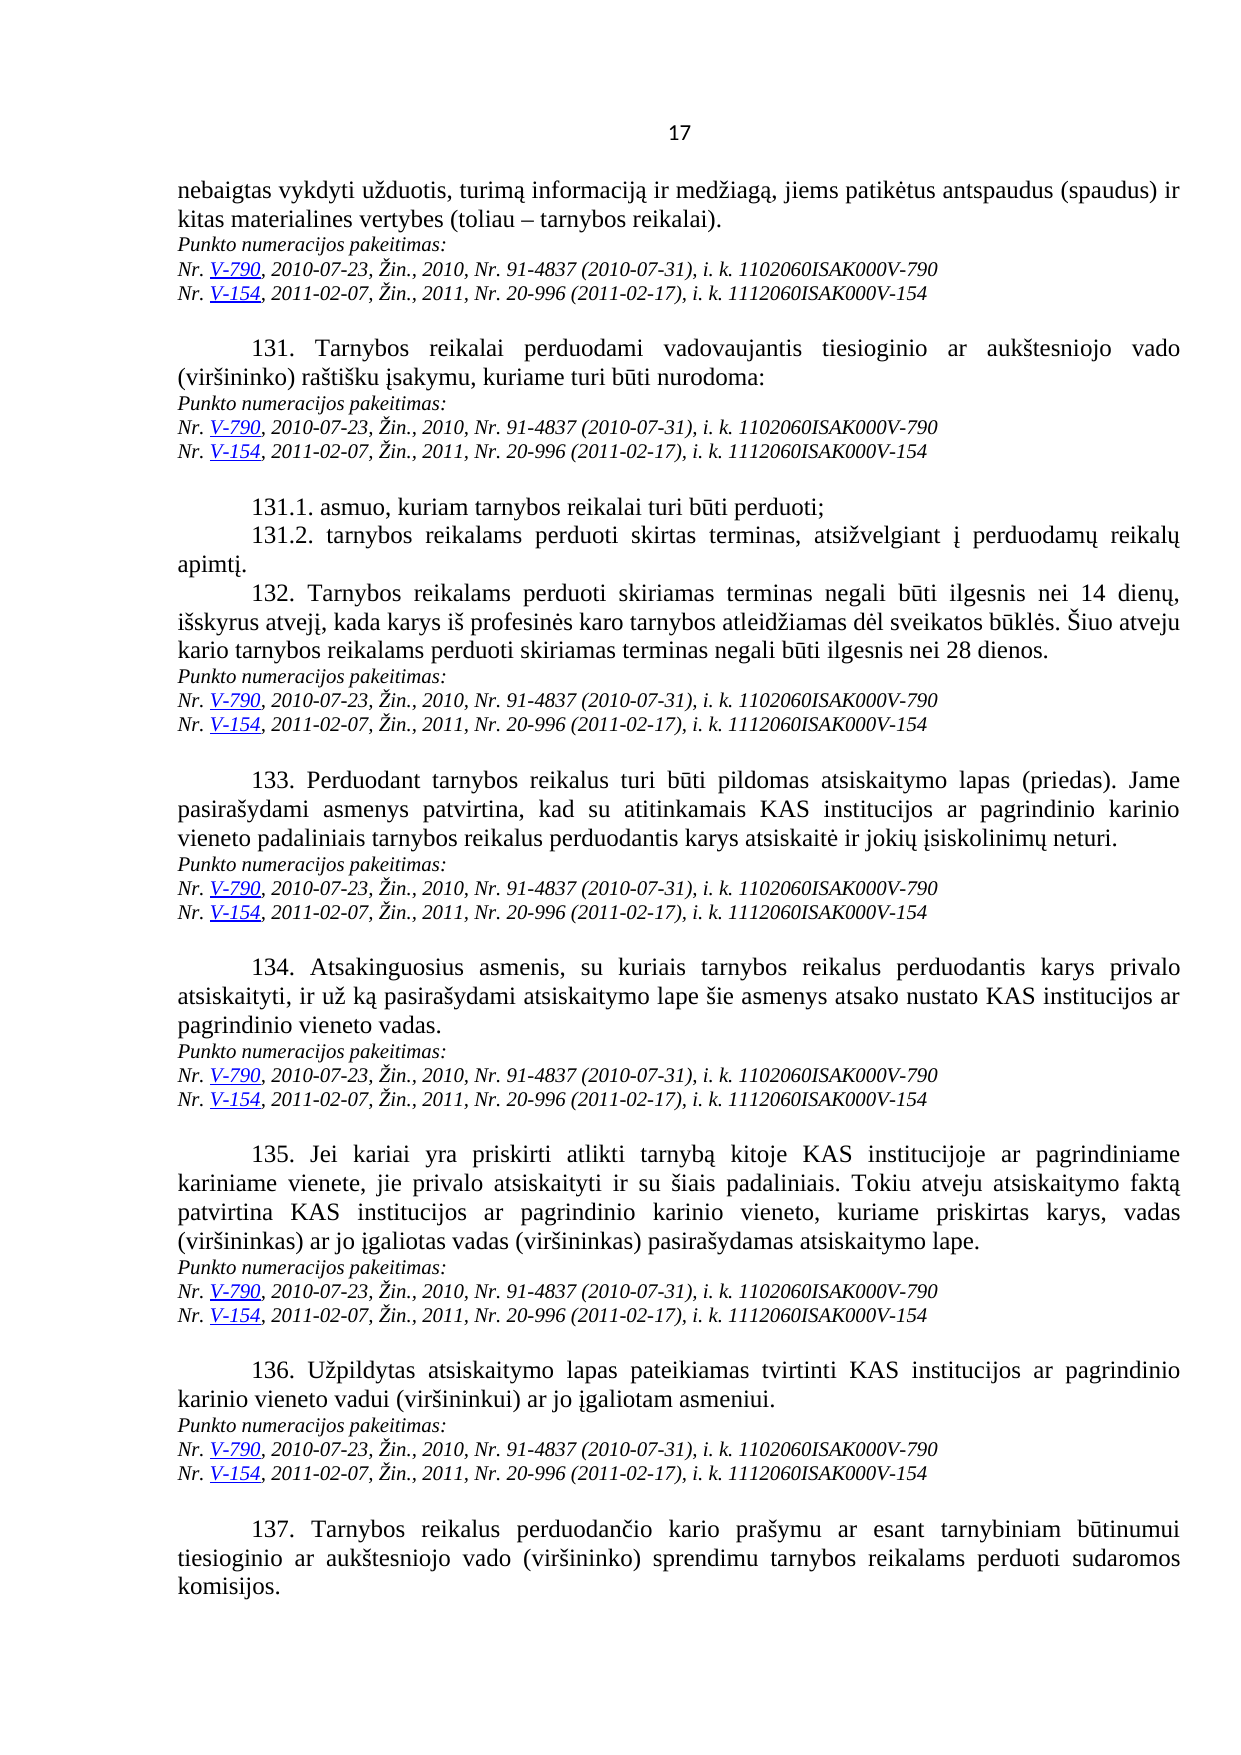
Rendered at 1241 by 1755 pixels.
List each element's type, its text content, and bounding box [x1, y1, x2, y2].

text Nr. V-154, 2011-02-07, Žin., 2011, Nr. 20-996 (2011-02-17), i. k. 1112060ISAK000V-154 [177, 281, 1181, 304]
text Nr. V-154, 2011-02-07, Žin., 2011, Nr. 20-996 (2011-02-17), i. k. 1112060ISAK000V-154 [177, 1303, 1181, 1327]
text Punkto numeracijos pakeitimas: [177, 1254, 1181, 1279]
text 131.1. asmuo, kuriam tarnybos reikalai turi būti perduoti; [177, 492, 1181, 521]
text Nr. V-154, 2011-02-07, Žin., 2011, Nr. 20-996 (2011-02-17), i. k. 1112060ISAK000V-154 [177, 439, 1181, 463]
text Punkto numeracijos pakeitimas: [177, 391, 1181, 415]
text 136. Užpildytas atsiskaitymo lapas pateikiamas tvirtinti KAS institucijos ar pagrindinio karinio vieneto vadui (viršininkui) ar jo įgaliotam asmeniui. [177, 1356, 1181, 1413]
text Nr. V-790, 2010-07-23, Žin., 2010, Nr. 91-4837 (2010-07-31), i. k. 1102060ISAK000V-790 [177, 1063, 1181, 1087]
text Punkto numeracijos pakeitimas: [177, 1039, 1181, 1063]
text Punkto numeracijos pakeitimas: [177, 664, 1181, 688]
text 134. Atsakinguosius asmenis, su kuriais tarnybos reikalus perduodantis karys privalo atsiskaityti, ir už ką pasirašydami atsiskaitymo lape šie asmenys atsako nustato KAS institucijos ar pagrindinio vieneto vadas. [177, 952, 1181, 1039]
text Punkto numeracijos pakeitimas: [177, 851, 1181, 876]
text 131. Tarnybos reikalai perduodami vadovaujantis tiesioginio ar aukštesniojo vado (viršininko) raštišku įsakymu, kuriame turi būti nurodoma: [177, 333, 1181, 391]
text Nr. V-790, 2010-07-23, Žin., 2010, Nr. 91-4837 (2010-07-31), i. k. 1102060ISAK000V-790 [177, 415, 1181, 439]
text 135. Jei kariai yra priskirti atlikti tarnybą kitoje KAS institucijoje ar pagrindiniame kariniame vienete, jie privalo atsiskaityti ir su šiais padaliniais. Tokiu atveju atsiskaitymo faktą patvirtina KAS institucijos ar pagrindinio karinio vieneto, kuriame priskirtas karys, vadas (viršininkas) ar jo įgaliotas vadas (viršininkas) pasirašydamas atsiskaitymo lape. [177, 1139, 1181, 1254]
text 131.2. tarnybos reikalams perduoti skirtas terminas, atsižvelgiant į perduodamų reikalų apimtį. [177, 521, 1181, 578]
text Nr. V-154, 2011-02-07, Žin., 2011, Nr. 20-996 (2011-02-17), i. k. 1112060ISAK000V-154 [177, 1087, 1181, 1111]
text Nr. V-790, 2010-07-23, Žin., 2010, Nr. 91-4837 (2010-07-31), i. k. 1102060ISAK000V-790 [177, 1279, 1181, 1303]
text Punkto numeracijos pakeitimas: [177, 232, 1181, 256]
text Nr. V-790, 2010-07-23, Žin., 2010, Nr. 91-4837 (2010-07-31), i. k. 1102060ISAK000V-790 [177, 1437, 1181, 1461]
text Punkto numeracijos pakeitimas: [177, 1413, 1181, 1437]
text 137. Tarnybos reikalus perduodančio kario prašymu ar esant tarnybiniam būtinumui tiesioginio ar aukštesniojo vado (viršininko) sprendimu tarnybos reikalams perduoti sudaromos komisijos. [177, 1514, 1181, 1600]
text Nr. V-790, 2010-07-23, Žin., 2010, Nr. 91-4837 (2010-07-31), i. k. 1102060ISAK000V-790 [177, 688, 1181, 712]
text Nr. V-154, 2011-02-07, Žin., 2011, Nr. 20-996 (2011-02-17), i. k. 1112060ISAK000V-154 [177, 899, 1181, 924]
text Nr. V-154, 2011-02-07, Žin., 2011, Nr. 20-996 (2011-02-17), i. k. 1112060ISAK000V-154 [177, 1461, 1181, 1485]
text Nr. V-790, 2010-07-23, Žin., 2010, Nr. 91-4837 (2010-07-31), i. k. 1102060ISAK000V-790 [177, 876, 1181, 899]
text Nr. V-154, 2011-02-07, Žin., 2011, Nr. 20-996 (2011-02-17), i. k. 1112060ISAK000V-154 [177, 712, 1181, 736]
text 132. Tarnybos reikalams perduoti skiriamas terminas negali būti ilgesnis nei 14 dienų, išskyrus atvejį, kada karys iš profesinės karo tarnybos atleidžiamas dėl sveikatos būklės. Šiuo atveju kario tarnybos reikalams perduoti skiriamas terminas negali būti ilgesnis nei 28 dienos. [177, 578, 1181, 664]
text 133. Perduodant tarnybos reikalus turi būti pildomas atsiskaitymo lapas (priedas). Jame pasirašydami asmenys patvirtina, kad su atitinkamais KAS institucijos ar pagrindinio karinio vieneto padaliniais tarnybos reikalus perduodantis karys atsiskaitė ir jokių įsiskolinimų neturi. [177, 765, 1181, 851]
text nebaigtas vykdyti užduotis, turimą informaciją ir medžiagą, jiems patikėtus antspaudus (spaudus) ir kitas materialines vertybes (toliau – tarnybos reikalai). [177, 175, 1181, 232]
text Nr. V-790, 2010-07-23, Žin., 2010, Nr. 91-4837 (2010-07-31), i. k. 1102060ISAK000V-790 [177, 256, 1181, 281]
